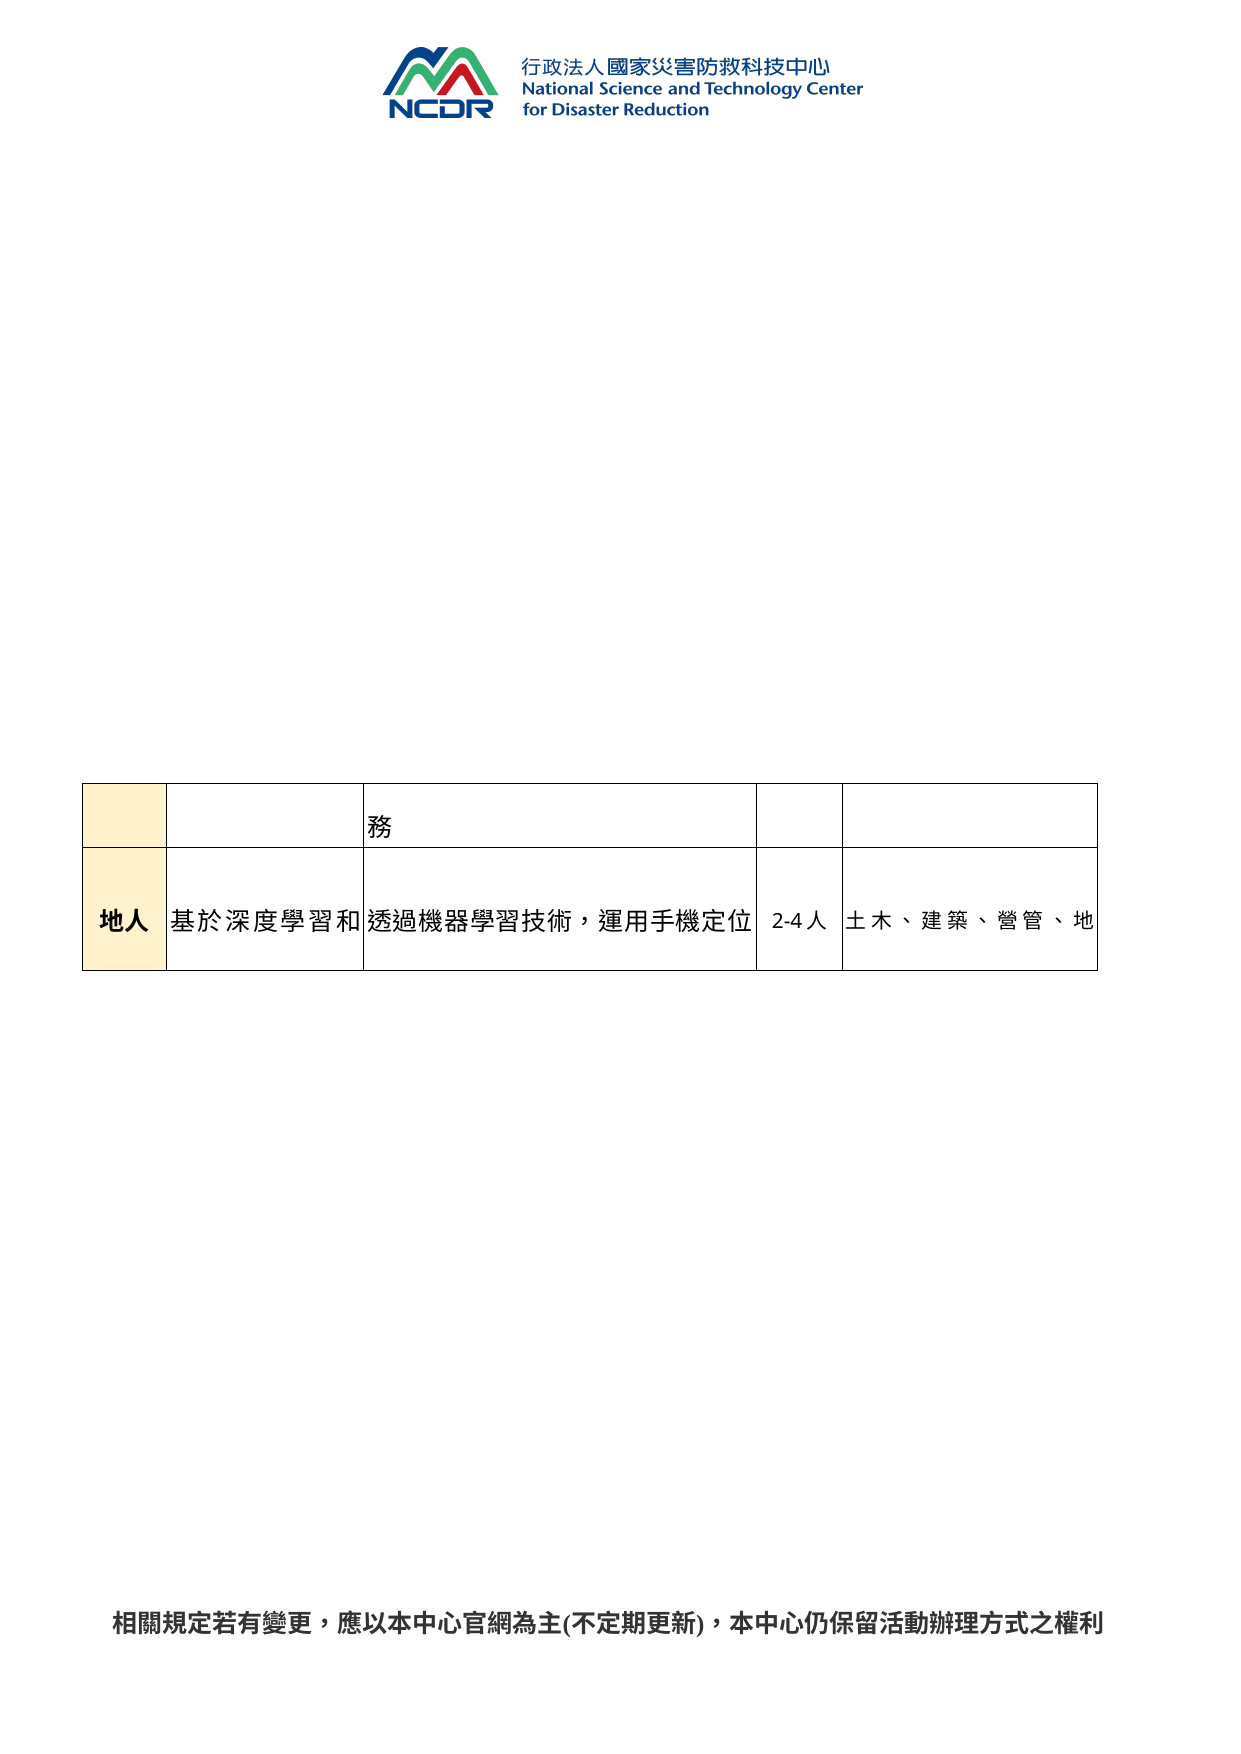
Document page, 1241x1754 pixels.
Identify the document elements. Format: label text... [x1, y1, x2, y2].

table_cell [843, 784, 1097, 847]
table_cell 土木、建築、營管、地 [843, 848, 1097, 970]
table_cell [757, 784, 842, 847]
table_cell 基於深度學習和 [167, 848, 363, 970]
table_cell 2-4人 [757, 848, 842, 970]
table_cell 務 [364, 784, 756, 847]
table_cell 透過機器學習技術，運用手機定位 [364, 848, 756, 970]
table_cell [167, 784, 363, 847]
table_cell [83, 784, 166, 847]
table_cell 地人 [83, 848, 166, 970]
